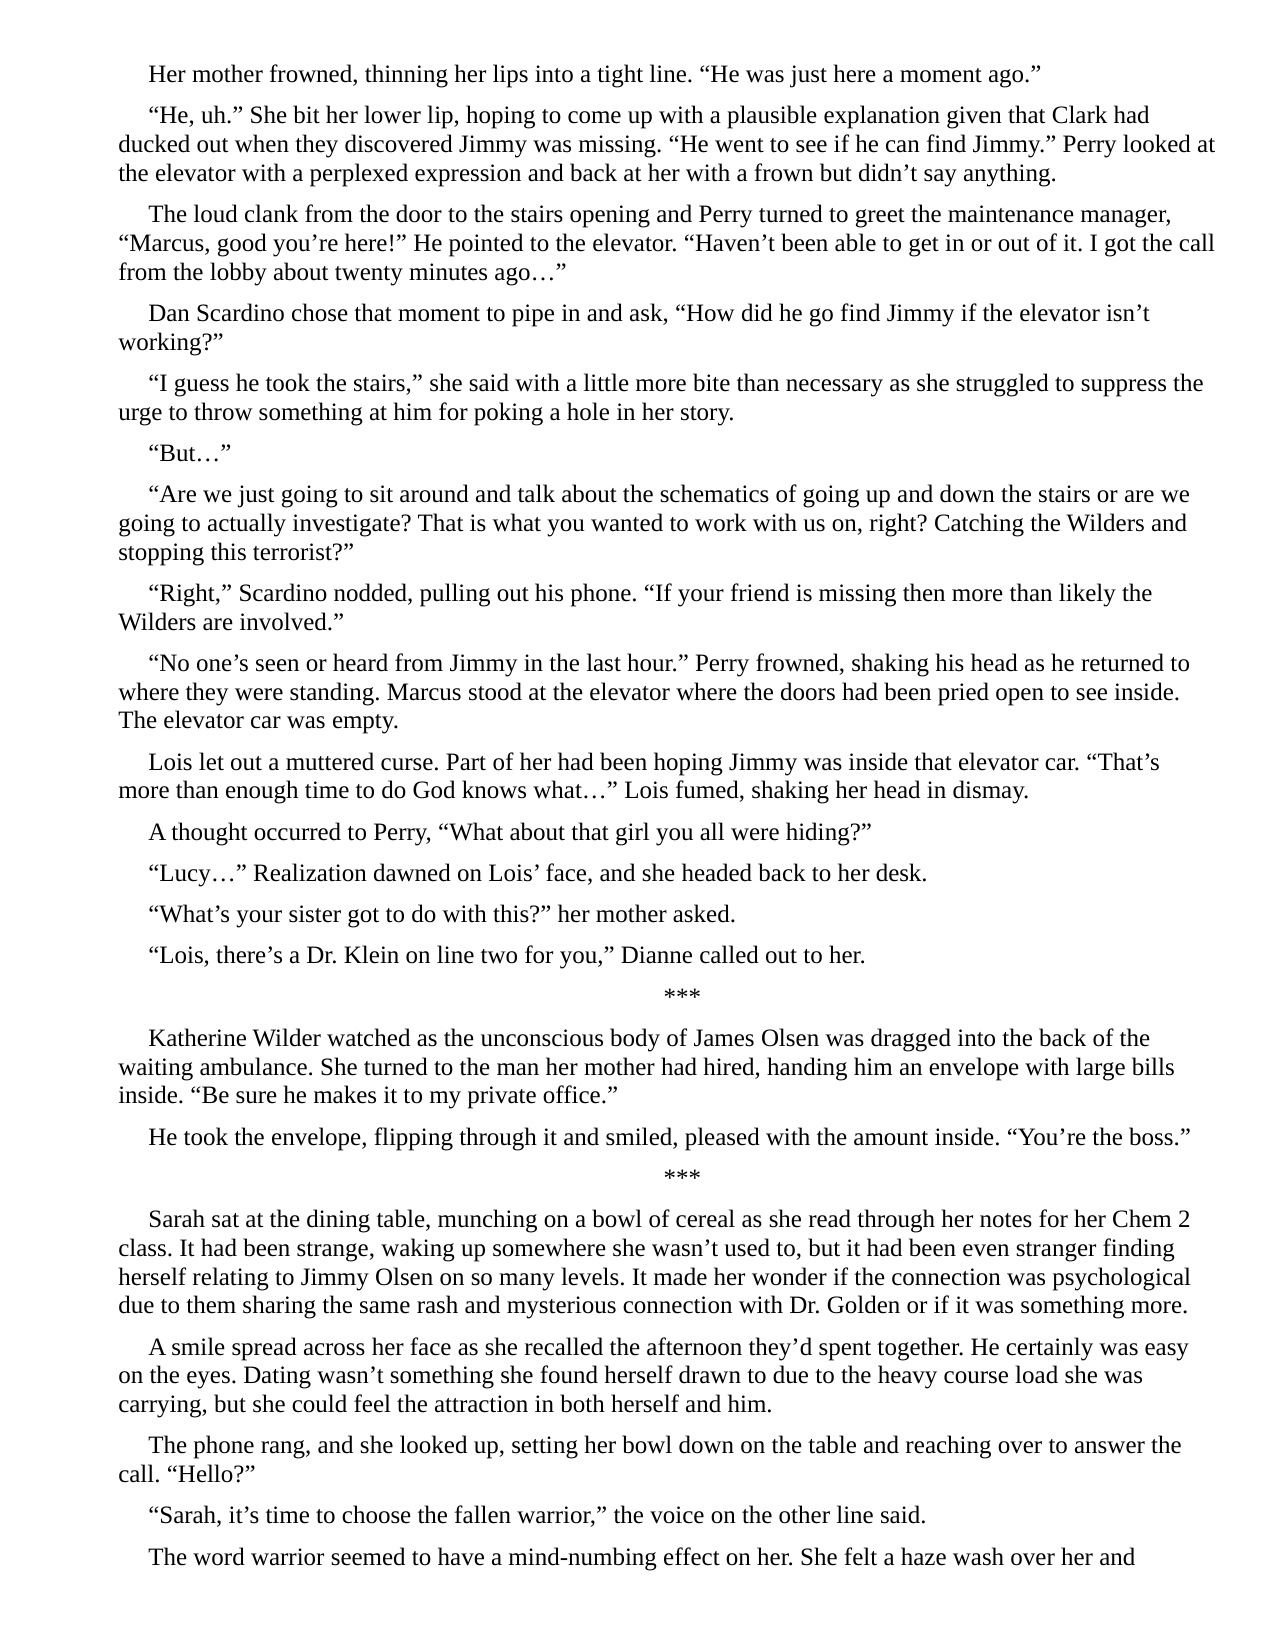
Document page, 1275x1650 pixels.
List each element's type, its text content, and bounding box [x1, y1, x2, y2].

text The word warrior seemed to have a mind-numbing effect on her. She felt a haze wash over her and [118, 1542, 1216, 1570]
text *** [118, 1163, 1216, 1192]
text “Lois, there’s a Dr. Klein on line two for you,” Dianne called out to her. [118, 940, 1216, 969]
text “What’s your sister got to do with this?” her mother asked. [118, 899, 1216, 928]
text Dan Scardino chose that moment to pipe in and ask, “How did he go find Jimmy if the elevator isn’t working?” [118, 298, 1216, 355]
text Her mother frowned, thinning her lips into a tight line. “He was just here a moment ago.” [118, 59, 1216, 88]
text “Sarah, it’s time to choose the fallen warrior,” the voice on the other line said. [118, 1500, 1216, 1529]
text A thought occurred to Perry, “What about that girl you all were hiding?” [118, 817, 1216, 845]
text “Lucy…” Realization dawned on Lois’ face, and she headed back to her desk. [118, 858, 1216, 887]
text “Are we just going to sit around and talk about the schematics of going up and down the stairs or are we going to actually investigate? That is what you wanted to work with us on, right? Catching the Wilders and stopping this terrorist?” [118, 479, 1216, 565]
text “No one’s seen or heard from Jimmy in the last hour.” Perry frowned, shaking his head as he returned to where they were standing. Marcus stood at the elevator where the doors had been pried open to see inside. The elevator car was empty. [118, 648, 1216, 734]
text Katherine Wilder watched as the unconscious body of James Olsen was dragged into the back of the waiting ambulance. She turned to the man her mother had hired, handing him an envelope with large bills inside. “Be sure he makes it to my private office.” [118, 1023, 1216, 1109]
text Sarah sat at the dining table, munching on a bowl of cereal as she read through her notes for her Chem 2 class. It had been strange, waking up somewhere she wasn’t used to, but it had been even stranger finding herself relating to Jimmy Olsen on so many levels. It made her wonder if the connection was psychological due to them sharing the same rash and mysterious connection with Dr. Golden or if it was something more. [118, 1204, 1216, 1319]
text “He, uh.” She bit her lower lip, hoping to come up with a plausible explanation given that Clark had ducked out when they discovered Jimmy was missing. “He went to see if he can find Jimmy.” Perry looked at the elevator with a perplexed expression and back at her with a frown but didn’t say anything. [118, 100, 1216, 187]
text “But…” [118, 438, 1216, 467]
text The loud clank from the door to the stairs opening and Perry turned to greet the maintenance manager, “Marcus, good you’re here!” He pointed to the elevator. “Haven’t been able to get in or out of it. I got the call from the lobby about twenty minutes ago…” [118, 199, 1216, 285]
text “I guess he took the stairs,” she said with a little more bite than necessary as she struggled to suppress the urge to throw something at him for poking a hole in her story. [118, 368, 1216, 425]
text Lois let out a muttered curse. Part of her had been hoping Jimmy was inside that elevator car. “That’s more than enough time to do God knows what…” Lois fumed, shaking her head in dismay. [118, 747, 1216, 804]
text The phone rang, and she looked up, setting her bowl down on the table and reaching over to answer the call. “Hello?” [118, 1430, 1216, 1488]
text *** [118, 982, 1216, 1010]
text He took the envelope, flipping through it and smiled, pleased with the amount inside. “You’re the boss.” [118, 1122, 1216, 1150]
text A smile spread across her face as she recalled the afternoon they’d spent together. He certainly was easy on the eyes. Dating wasn’t something she found herself drawn to due to the heavy course load she was carrying, but she could feel the attraction in both herself and him. [118, 1332, 1216, 1418]
text “Right,” Scardino nodded, pulling out his phone. “If your friend is missing then more than likely the Wilders are involved.” [118, 578, 1216, 635]
